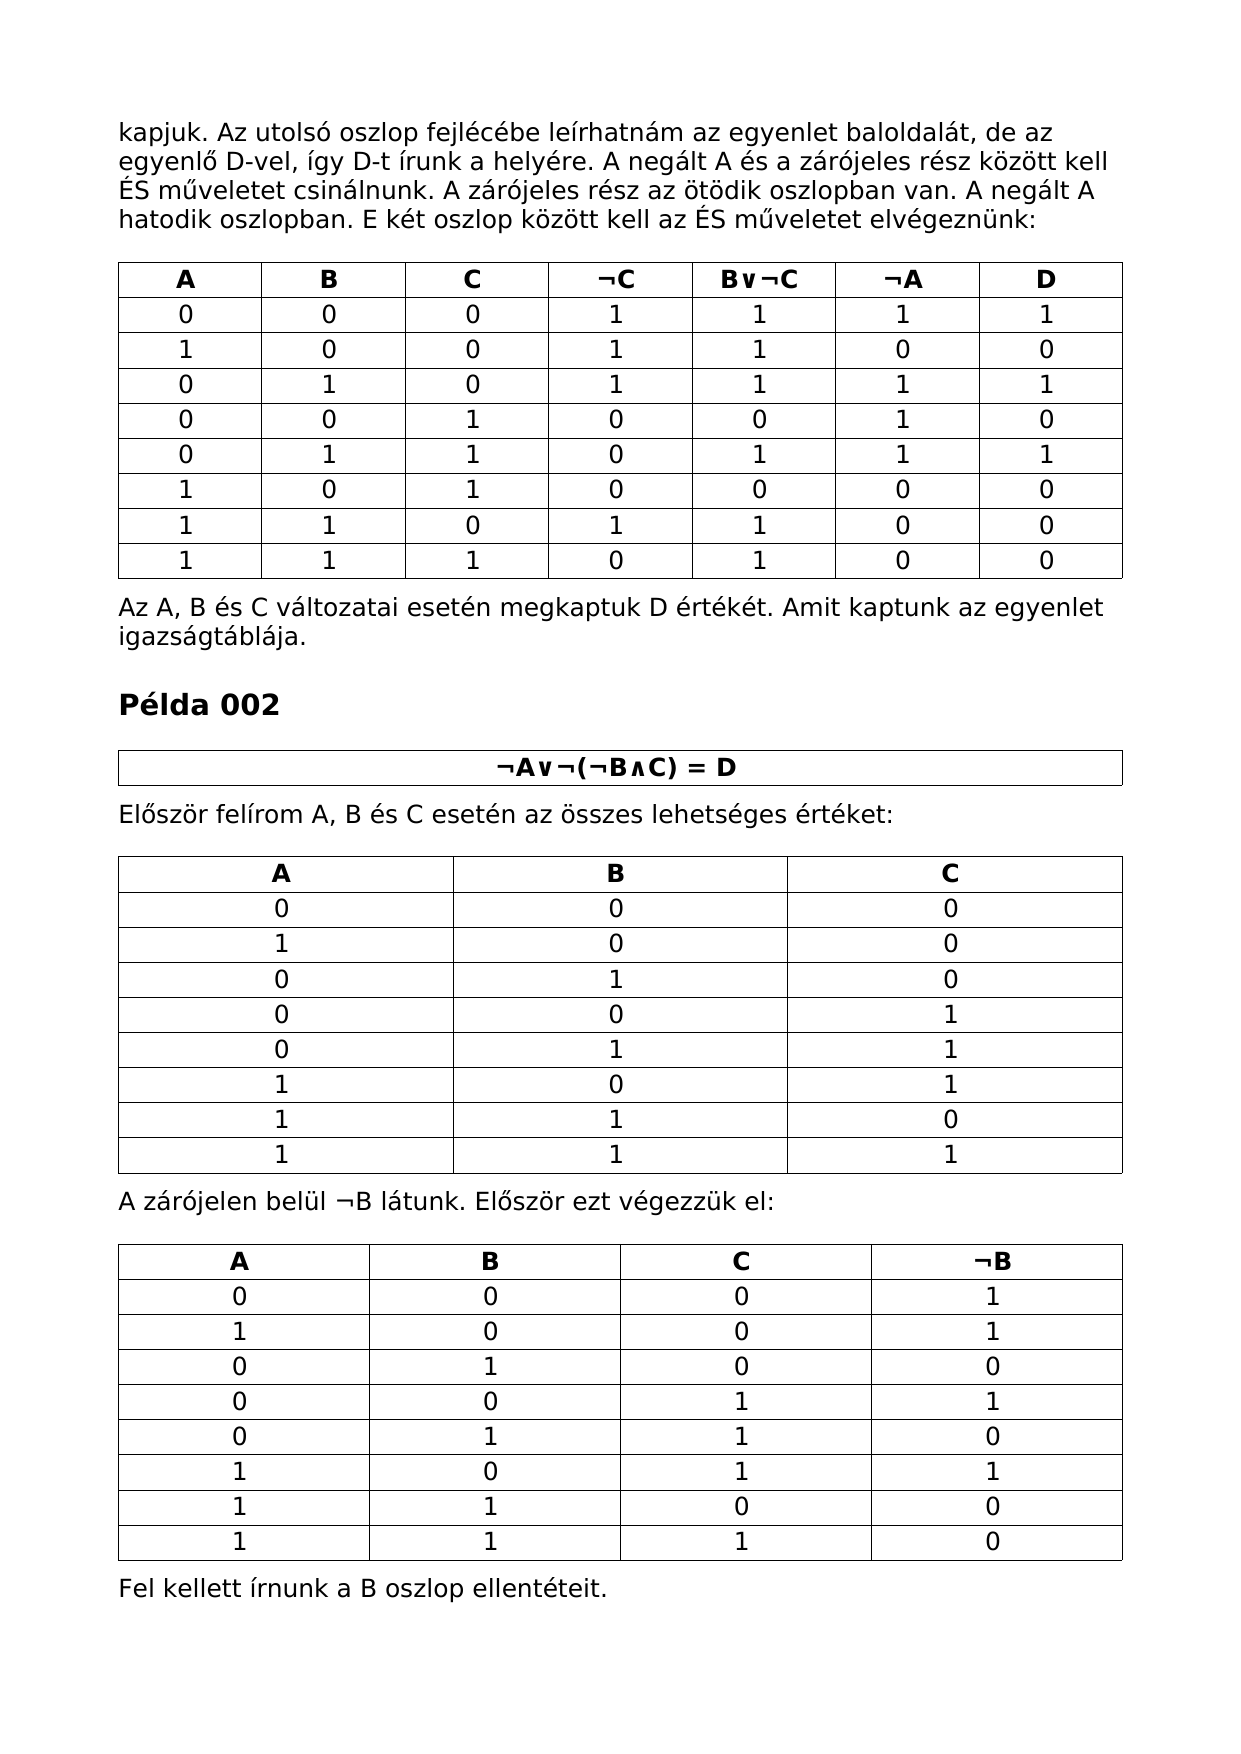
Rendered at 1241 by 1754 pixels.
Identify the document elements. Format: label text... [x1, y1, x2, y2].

table_cell 0 [549, 474, 692, 508]
table_cell 1 [119, 1526, 369, 1560]
table_cell 1 [788, 1033, 1122, 1067]
table_cell 1 [693, 369, 835, 402]
table_cell 1 [119, 1491, 369, 1524]
table_cell 0 [836, 333, 979, 367]
table_cell 1 [980, 298, 1122, 332]
table_header ¬B [872, 1245, 1122, 1279]
table_cell 1 [119, 928, 453, 962]
table_cell 1 [406, 544, 548, 578]
table_cell 0 [454, 998, 787, 1032]
table_cell 0 [872, 1491, 1122, 1524]
table_cell 0 [980, 333, 1122, 367]
table_cell 1 [872, 1315, 1122, 1349]
table_cell 0 [370, 1385, 620, 1419]
table_cell 1 [836, 298, 979, 332]
table_cell 1 [872, 1385, 1122, 1419]
table_cell 1 [621, 1526, 871, 1560]
table_cell 1 [119, 544, 261, 578]
table_cell 1 [262, 509, 405, 543]
table_cell 1 [549, 333, 692, 367]
table_cell 0 [980, 474, 1122, 508]
table_cell 1 [406, 474, 548, 508]
table_cell 0 [119, 439, 261, 473]
table_cell 1 [119, 1138, 453, 1172]
text A zárójelen belül ¬B látunk. Először ezt végezzük el: [118, 1187, 1122, 1216]
table_cell 1 [262, 439, 405, 473]
table_cell 0 [788, 963, 1122, 997]
table_cell 1 [621, 1385, 871, 1419]
table_cell 1 [454, 1138, 787, 1172]
table_cell 1 [119, 1068, 453, 1102]
table_cell 0 [549, 544, 692, 578]
text Fel kellett írnunk a B oszlop ellentéteit. [118, 1574, 1122, 1604]
table_header B [262, 263, 405, 297]
table_cell 1 [693, 509, 835, 543]
table_cell 1 [836, 404, 979, 438]
table_cell 0 [549, 439, 692, 473]
table_cell 0 [119, 1033, 453, 1067]
table_cell 0 [621, 1491, 871, 1524]
table_cell 1 [693, 439, 835, 473]
table_cell 0 [119, 298, 261, 332]
table_header A [119, 263, 261, 297]
table_cell 1 [693, 298, 835, 332]
table_cell 1 [788, 1068, 1122, 1102]
table_header ¬A∨¬(¬B∧C) = D [119, 751, 1122, 785]
table_cell 0 [119, 1280, 369, 1314]
table_cell 0 [119, 963, 453, 997]
table_cell 1 [836, 439, 979, 473]
table_cell 1 [119, 1103, 453, 1137]
table_header B [454, 857, 787, 892]
table_cell 1 [788, 998, 1122, 1032]
table_cell 0 [119, 369, 261, 402]
table_cell 0 [872, 1526, 1122, 1560]
table_cell 1 [693, 333, 835, 367]
table_cell 1 [119, 509, 261, 543]
table_cell 0 [406, 333, 548, 367]
table_cell 0 [621, 1315, 871, 1349]
table_cell 1 [406, 404, 548, 438]
table_cell 0 [980, 509, 1122, 543]
table_cell 1 [119, 333, 261, 367]
table_cell 0 [262, 333, 405, 367]
table_cell 0 [693, 474, 835, 508]
table_cell 1 [370, 1420, 620, 1454]
table_header A [119, 857, 453, 892]
table_cell 0 [788, 928, 1122, 962]
table_header C [406, 263, 548, 297]
table_header D [980, 263, 1122, 297]
table_cell 1 [788, 1138, 1122, 1172]
table_cell 1 [980, 369, 1122, 402]
table_header ¬A [836, 263, 979, 297]
table_header B [370, 1245, 620, 1279]
table_cell 0 [836, 544, 979, 578]
table_cell 0 [119, 893, 453, 927]
table_header A [119, 1245, 369, 1279]
table_cell 0 [836, 474, 979, 508]
table_cell 0 [370, 1315, 620, 1349]
table_cell 1 [454, 963, 787, 997]
table_cell 0 [262, 298, 405, 332]
table_cell 1 [262, 544, 405, 578]
table_cell 0 [370, 1280, 620, 1314]
table_cell 0 [693, 404, 835, 438]
table_cell 1 [549, 369, 692, 402]
table_cell 1 [406, 439, 548, 473]
table_header B∨¬C [693, 263, 835, 297]
table_cell 0 [454, 928, 787, 962]
table_cell 1 [119, 1455, 369, 1489]
table_header ¬C [549, 263, 692, 297]
table_cell 1 [549, 509, 692, 543]
table_cell 1 [119, 1315, 369, 1349]
table_cell 1 [621, 1420, 871, 1454]
table_cell 1 [454, 1033, 787, 1067]
table_cell 0 [621, 1350, 871, 1384]
table_cell 0 [406, 509, 548, 543]
table_cell 0 [119, 1420, 369, 1454]
text Először felírom A, B és C esetén az összes lehetséges értéket: [118, 800, 1122, 829]
table_cell 1 [872, 1280, 1122, 1314]
table_cell 0 [872, 1420, 1122, 1454]
table_cell 1 [119, 474, 261, 508]
table_cell 1 [370, 1491, 620, 1524]
table_cell 0 [119, 998, 453, 1032]
table_header C [621, 1245, 871, 1279]
table_cell 1 [370, 1526, 620, 1560]
table_cell 0 [406, 298, 548, 332]
table_cell 0 [621, 1280, 871, 1314]
table_cell 0 [262, 474, 405, 508]
table_cell 1 [693, 544, 835, 578]
table_cell 0 [980, 544, 1122, 578]
table_cell 0 [119, 1350, 369, 1384]
table_cell 0 [370, 1455, 620, 1489]
text Az A, B és C változatai esetén megkaptuk D értékét. Amit kaptunk az egyenlet igazságtáblája. [118, 593, 1122, 651]
table_cell 1 [836, 369, 979, 402]
table_cell 0 [119, 404, 261, 438]
table_cell 0 [262, 404, 405, 438]
table_cell 0 [980, 404, 1122, 438]
table_cell 0 [119, 1385, 369, 1419]
subtitle Példa 002 [118, 689, 1122, 723]
table_cell 1 [370, 1350, 620, 1384]
table_cell 1 [872, 1455, 1122, 1489]
table_cell 1 [621, 1455, 871, 1489]
table_cell 0 [454, 1068, 787, 1102]
table_cell 1 [262, 369, 405, 402]
table_cell 1 [454, 1103, 787, 1137]
table_cell 1 [549, 298, 692, 332]
table_cell 0 [454, 893, 787, 927]
table_cell 1 [980, 439, 1122, 473]
table_cell 0 [836, 509, 979, 543]
text kapjuk. Az utolsó oszlop fejlécébe leírhatnám az egyenlet baloldalát, de az egyenlő D-vel, így D-t írunk a helyére. A negált A és a zárójeles rész között kell ÉS műveletet csinálnunk. A zárójeles rész az ötödik oszlopban van. A negált A hatodik oszlopban. E két oszlop között kell az ÉS műveletet elvégeznünk: [118, 118, 1122, 235]
table_cell 0 [406, 369, 548, 402]
table_cell 0 [872, 1350, 1122, 1384]
table_cell 0 [788, 893, 1122, 927]
table_cell 0 [788, 1103, 1122, 1137]
table_cell 0 [549, 404, 692, 438]
table_header C [788, 857, 1122, 892]
